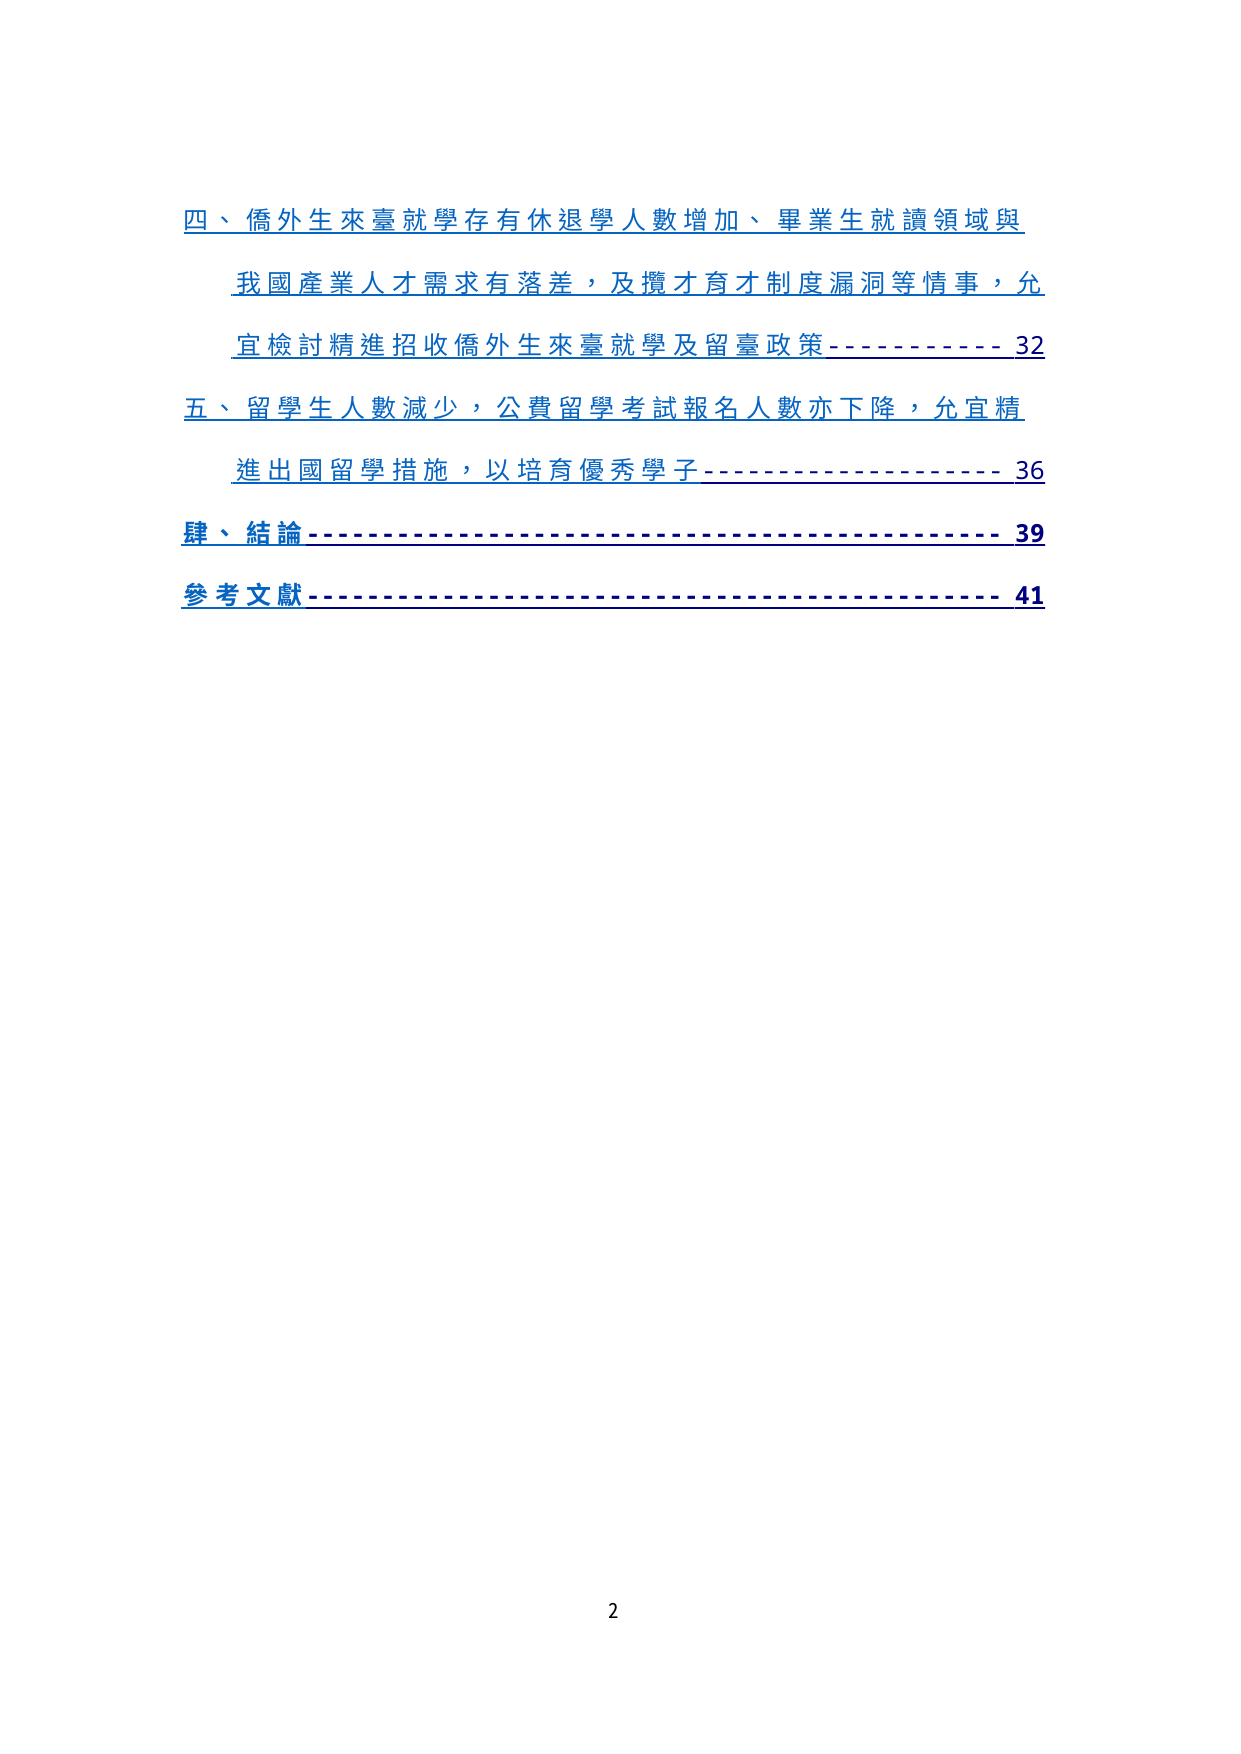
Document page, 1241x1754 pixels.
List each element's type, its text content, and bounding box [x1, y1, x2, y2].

text [181, 609, 1045, 615]
text 參考文獻 41 [181, 552, 1045, 607]
text [181, 546, 1045, 552]
text 五、留學生人數減少，公費留學考試報名人數亦下降，允宜精進出國留學措施，以培育優秀學子 36 [181, 365, 1045, 490]
text 四、僑外生來臺就學存有休退學人數增加、畢業生就讀領域與我國產業人才需求有落差，及攬才育才制度漏洞等情事，允宜檢討精進招收僑外生來臺就學及留臺政策 32 [181, 177, 1045, 365]
text 肆、結論 39 [181, 490, 1045, 544]
